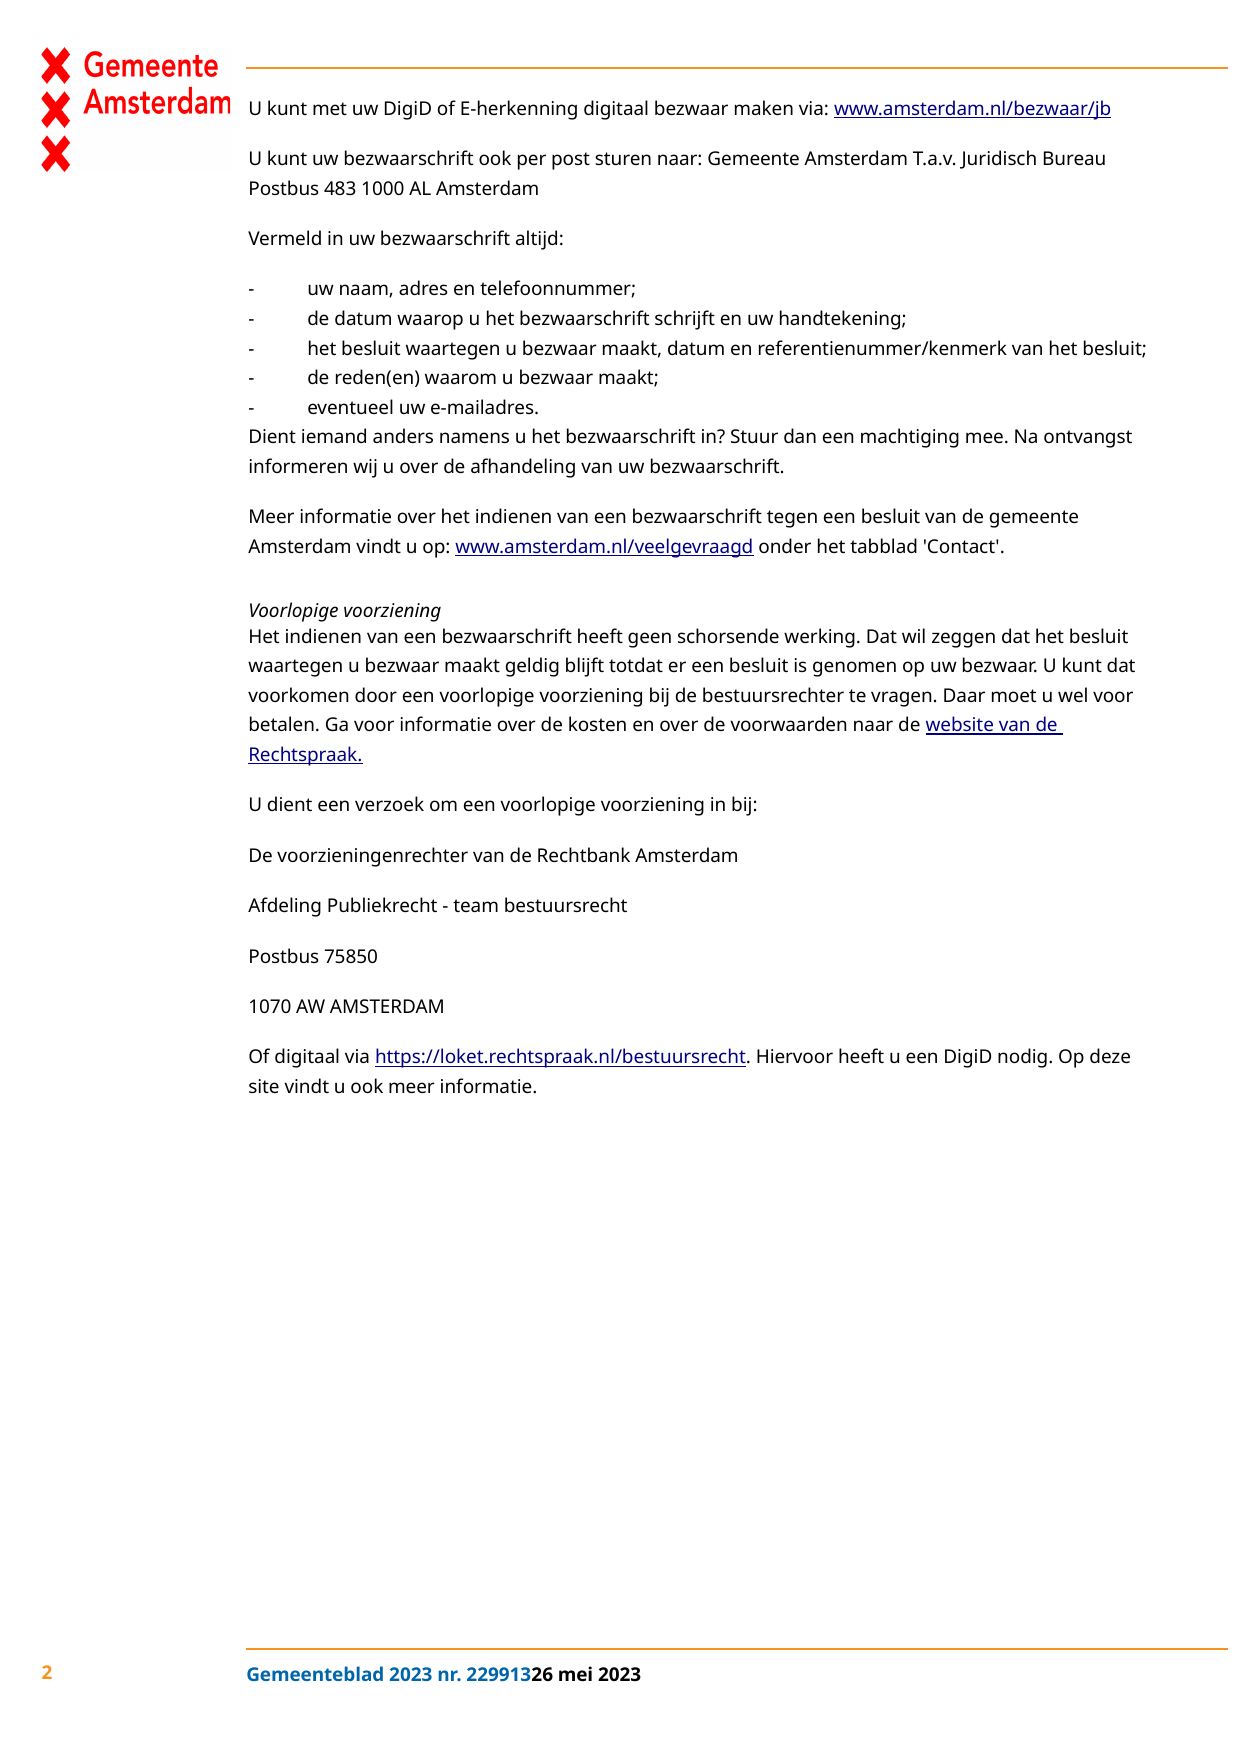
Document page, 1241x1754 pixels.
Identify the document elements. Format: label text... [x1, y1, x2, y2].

text Vermeld in uw bezwaarschrift altijd: [248, 225, 1152, 251]
list eventueel uw e-mailadres. [248, 394, 1152, 420]
text Afdeling Publiekrecht - team bestuursrecht [248, 892, 1152, 918]
list het besluit waartegen u bezwaar maakt, datum en referentienummer/kenmerk van het besluit; [248, 335, 1152, 361]
text 1070 AW AMSTERDAM [248, 993, 1152, 1019]
text De voorzieningenrechter van de Rechtbank Amsterdam [248, 842, 1152, 868]
text U dient een verzoek om een voorlopige voorziening in bij: [248, 792, 1152, 817]
text Meer informatie over het indienen van een bezwaarschrift tegen een besluit van de gemeente Amsterdam vindt u op: www.amsterdam.nl/veelgevraagd onder het tabblad 'Contact'. [248, 503, 1152, 559]
text Of digitaal via https://loket.rechtspraak.nl/bestuursrecht. Hiervoor heeft u een DigiD nodig. Op deze site vindt u ook meer informatie. [248, 1044, 1152, 1099]
picture [41, 47, 231, 172]
text Postbus 75850 [248, 943, 1152, 968]
list de reden(en) waarom u bezwaar maakt; [248, 364, 1152, 390]
list uw naam, adres en telefoonnummer; [248, 276, 1152, 301]
text Dient iemand anders namens u het bezwaarschrift in? Stuur dan een machtiging mee. Na ontvangst informeren wij u over de afhandeling van uw bezwaarschrift. [248, 423, 1152, 479]
text U kunt met uw DigiD of E-herkenning digitaal bezwaar maken via: www.amsterdam.nl/bezwaar/jb [248, 95, 1152, 121]
text Het indienen van een bezwaarschrift heeft geen schorsende werking. Dat wil zeggen dat het besluit waartegen u bezwaar maakt geldig blijft totdat er een besluit is genomen op uw bezwaar. U kunt dat voorkomen door een voorlopige voorziening bij de bestuursrechter te vragen. Daar moet u wel voor betalen. Ga voor informatie over de kosten en over de voorwaarden naar de website van de Rechtspraak. [248, 623, 1152, 767]
text U kunt uw bezwaarschrift ook per post sturen naar: Gemeente Amsterdam T.a.v. Juridisch Bureau Postbus 483 1000 AL Amsterdam [248, 145, 1152, 201]
text Voorlopige voorziening [248, 597, 1152, 623]
list de datum waarop u het bezwaarschrift schrijft en uw handtekening; [248, 305, 1152, 331]
